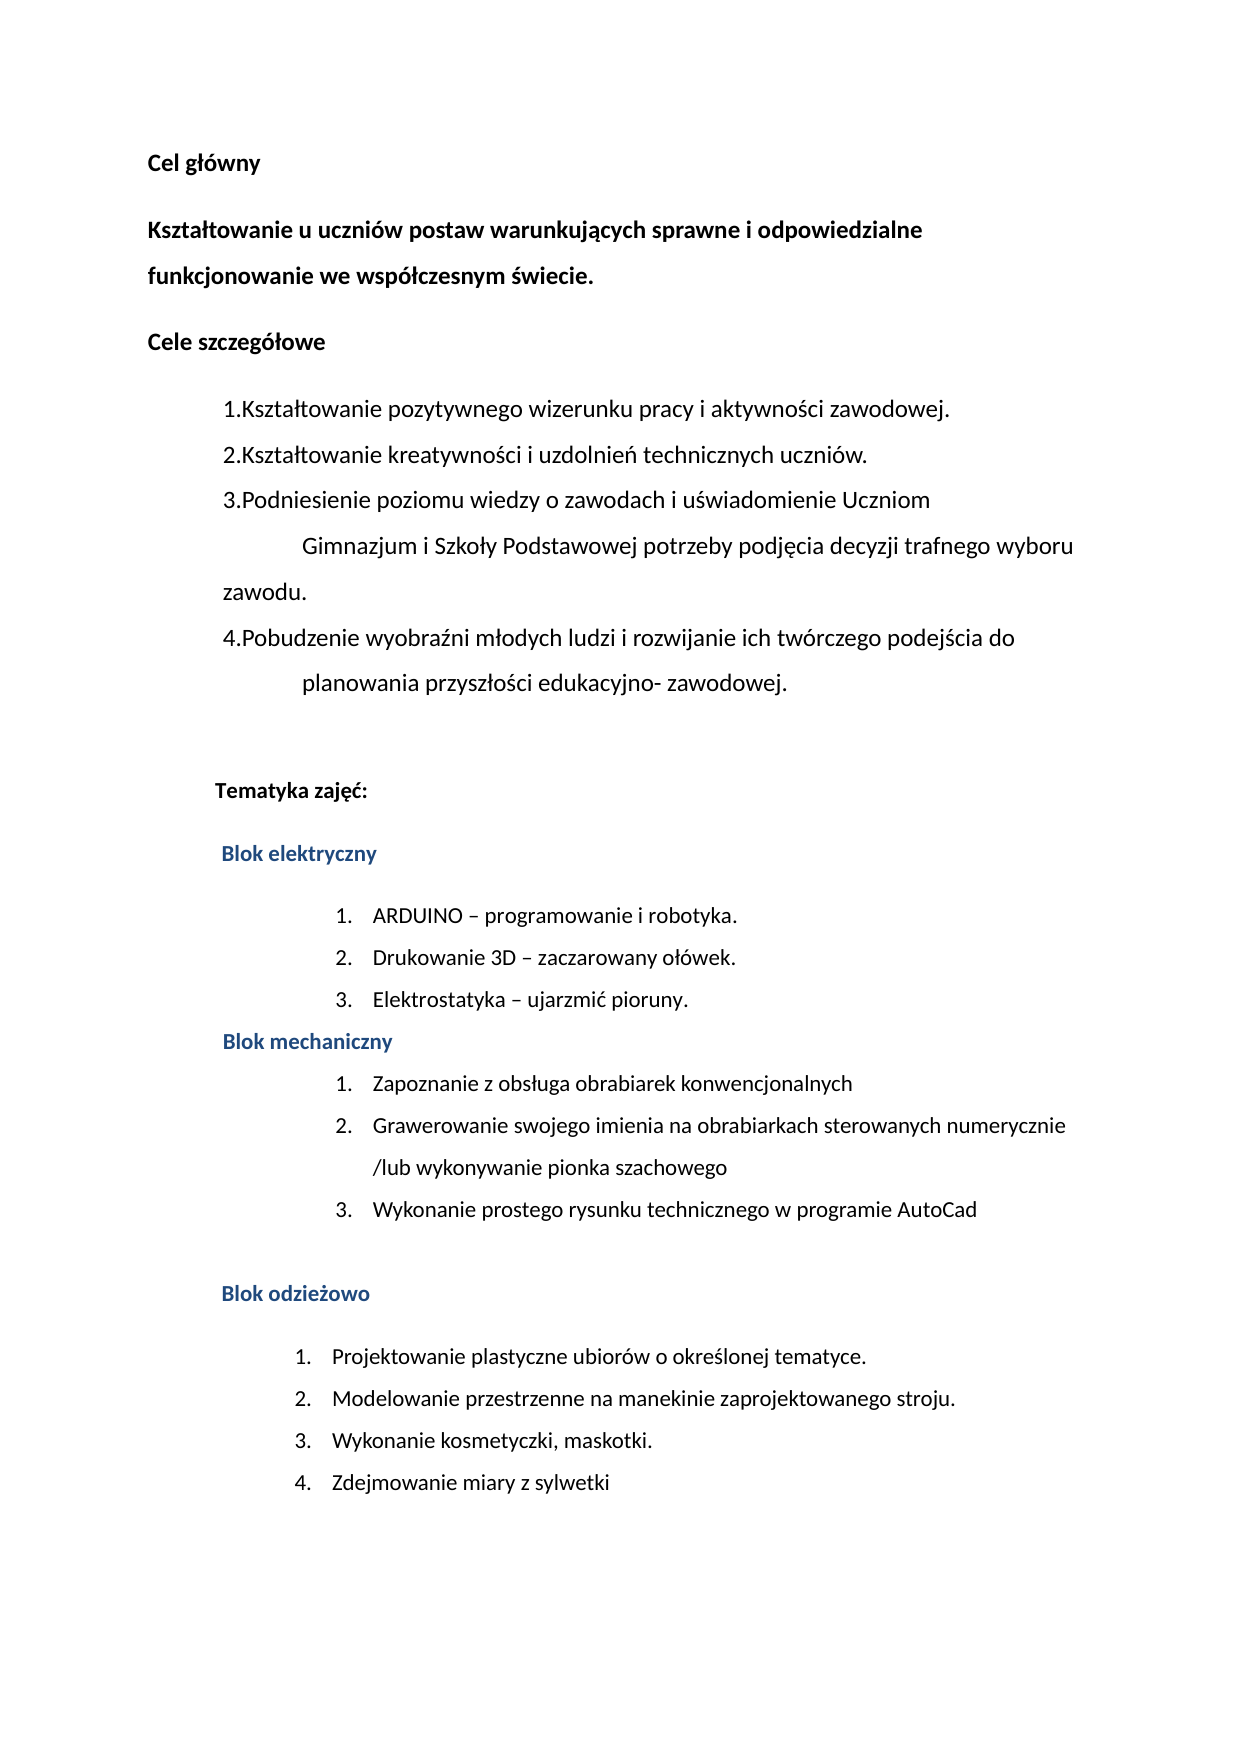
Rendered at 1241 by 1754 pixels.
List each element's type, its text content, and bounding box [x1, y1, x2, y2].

list Modelowanie przestrzenne na manekinie zaprojektowanego stroju. [294, 1384, 1093, 1412]
list Kształtowanie kreatywności i uzdolnień technicznych uczniów. [223, 439, 1093, 469]
list Zapoznanie z obsługa obrabiarek konwencjonalnych [335, 1069, 1093, 1097]
list Podniesienie poziomu wiedzy o zawodach i uświadomienie Uczniom [223, 484, 1093, 515]
text Blok odzieżowo [148, 1279, 1093, 1307]
list Projektowanie plastyczne ubiorów o określonej tematyce. [294, 1342, 1093, 1370]
list Gimnazjum i Szkoły Podstawowej potrzeby podjęcia decyzji trafnego wyboru zawodu. [223, 530, 1093, 606]
text Kształtowanie u uczniów postaw warunkujących sprawne i odpowiedzialne funkcjonowanie we współczesnym świecie. [148, 214, 1093, 290]
text Blok elektryczny [148, 839, 1093, 867]
list Zdejmowanie miary z sylwetki [294, 1468, 1093, 1496]
list Wykonanie kosmetyczki, maskotki. [294, 1426, 1093, 1454]
text Tematyka zajęć: [148, 776, 1093, 804]
list Kształtowanie pozytywnego wizerunku pracy i aktywności zawodowej. [223, 393, 1093, 423]
text Cele szczegółowe [148, 326, 1093, 357]
list Wykonanie prostego rysunku technicznego w programie AutoCad [335, 1195, 1093, 1223]
list Grawerowanie swojego imienia na obrabiarkach sterowanych numerycznie /lub wykonywanie pionka szachowego [335, 1111, 1093, 1181]
list Pobudzenie wyobraźni młodych ludzi i rozwijanie ich twórczego podejścia do [223, 622, 1093, 652]
list Blok mechaniczny [223, 1027, 1093, 1056]
list ARDUINO – programowanie i robotyka. [335, 902, 1093, 929]
list Drukowanie 3D – zaczarowany ołówek. [335, 943, 1093, 972]
list Elektrostatyka – ujarzmić pioruny. [335, 986, 1093, 1013]
text Cel główny [148, 148, 1093, 178]
list planowania przyszłości edukacyjno- zawodowej. [223, 667, 1093, 698]
